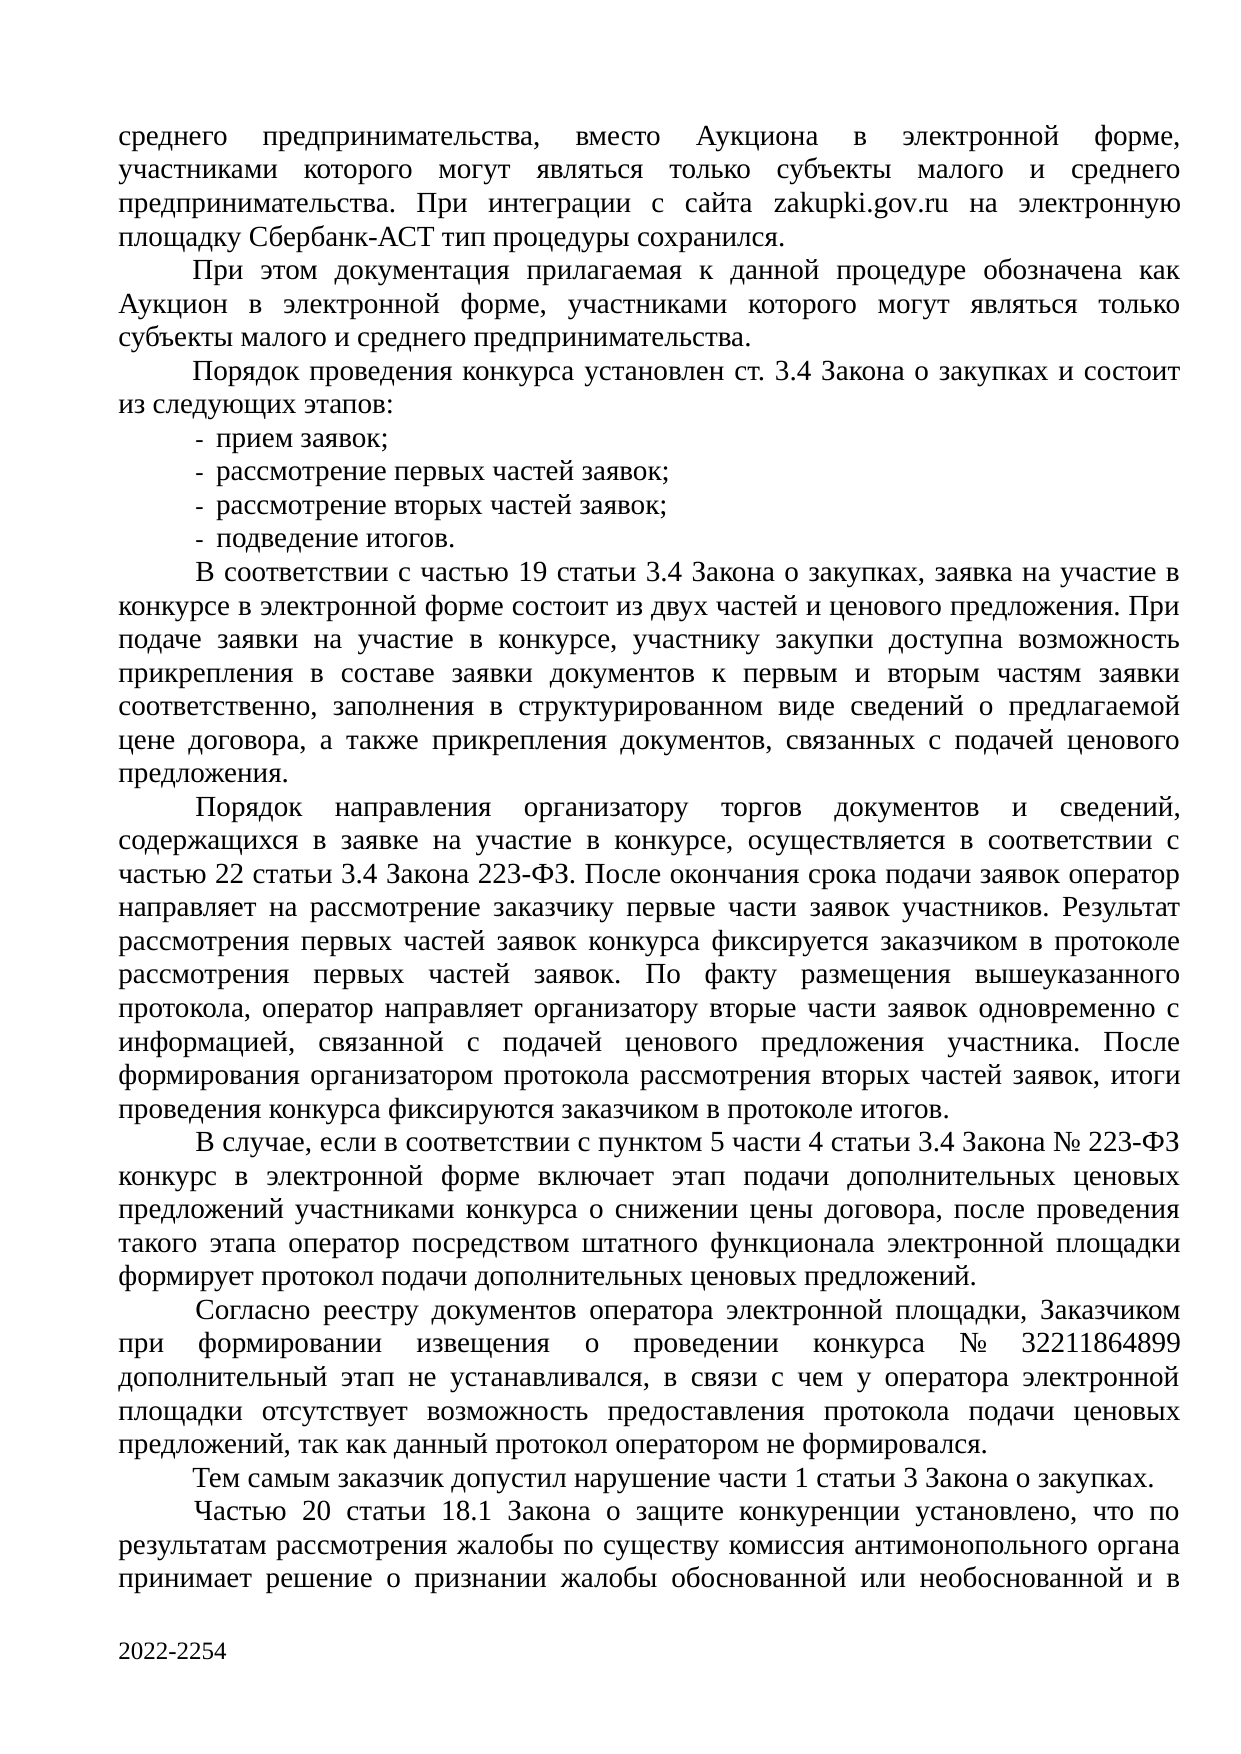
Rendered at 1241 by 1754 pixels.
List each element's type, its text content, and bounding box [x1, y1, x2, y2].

text При этом документация прилагаемая к данной процедуре обозначена как Аукцион в электронной форме, участниками которого могут являться только субъекты малого и среднего предпринимательства. [118, 252, 1181, 353]
list рассмотрение вторых частей заявок; [118, 487, 1181, 521]
text В соответствии с частью 19 статьи 3.4 Закона о закупках, заявка на участие в конкурсе в электронной форме состоит из двух частей и ценового предложения. При подаче заявки на участие в конкурсе, участнику закупки доступна возможность прикрепления в составе заявки документов к первым и вторым частям заявки соответственно, заполнения в структурированном виде сведений о предлагаемой цене договора, а также прикрепления документов, связанных с подачей ценового предложения. [118, 554, 1181, 789]
text В случае, если в соответствии с пунктом 5 части 4 статьи 3.4 Закона № 223-ФЗ конкурс в электронной форме включает этап подачи дополнительных ценовых предложений участниками конкурса о снижении цены договора, после проведения такого этапа оператор посредством штатного функционала электронной площадки формирует протокол подачи дополнительных ценовых предложений. [118, 1124, 1181, 1292]
list прием заявок; [118, 420, 1181, 453]
text Порядок направления организатору торгов документов и сведений, содержащихся в заявке на участие в конкурсе, осуществляется в соответствии с частью 22 статьи 3.4 Закона 223-ФЗ. После окончания срока подачи заявок оператор направляет на рассмотрение заказчику первые части заявок участников. Результат рассмотрения первых частей заявок конкурса фиксируется заказчиком в протоколе рассмотрения первых частей заявок. По факту размещения вышеуказанного протокола, оператор направляет организатору вторые части заявок одновременно с информацией, связанной с подачей ценового предложения участника. После формирования организатором протокола рассмотрения вторых частей заявок, итоги проведения конкурса фиксируются заказчиком в протоколе итогов. [118, 789, 1181, 1124]
list рассмотрение первых частей заявок; [118, 453, 1181, 487]
text Согласно реестру документов оператора электронной площадки, Заказчиком при формировании извещения о проведении конкурса № 32211864899 дополнительный этап не устанавливался, в связи с чем у оператора электронной площадки отсутствует возможность предоставления протокола подачи ценовых предложений, так как данный протокол оператором не формировался. [118, 1292, 1181, 1460]
text Тем самым заказчик допустил нарушение части 1 статьи 3 Закона о закупках. [118, 1460, 1181, 1493]
list подведение итогов. [118, 521, 1181, 554]
text Частью 20 статьи 18.1 Закона о защите конкуренции установлено, что по результатам рассмотрения жалобы по существу комиссия антимонопольного органа принимает решение о признании жалобы обоснованной или необоснованной и в [118, 1493, 1181, 1594]
text среднего предпринимательства, вместо Аукциона в электронной форме, участниками которого могут являться только субъекты малого и среднего предпринимательства. При интеграции с сайта zakupki.gov.ru на электронную площадку Сбербанк-АСТ тип процедуры сохранился. [118, 118, 1181, 252]
text Порядок проведения конкурса установлен ст. 3.4 Закона о закупках и состоит из следующих этапов: [118, 353, 1181, 420]
